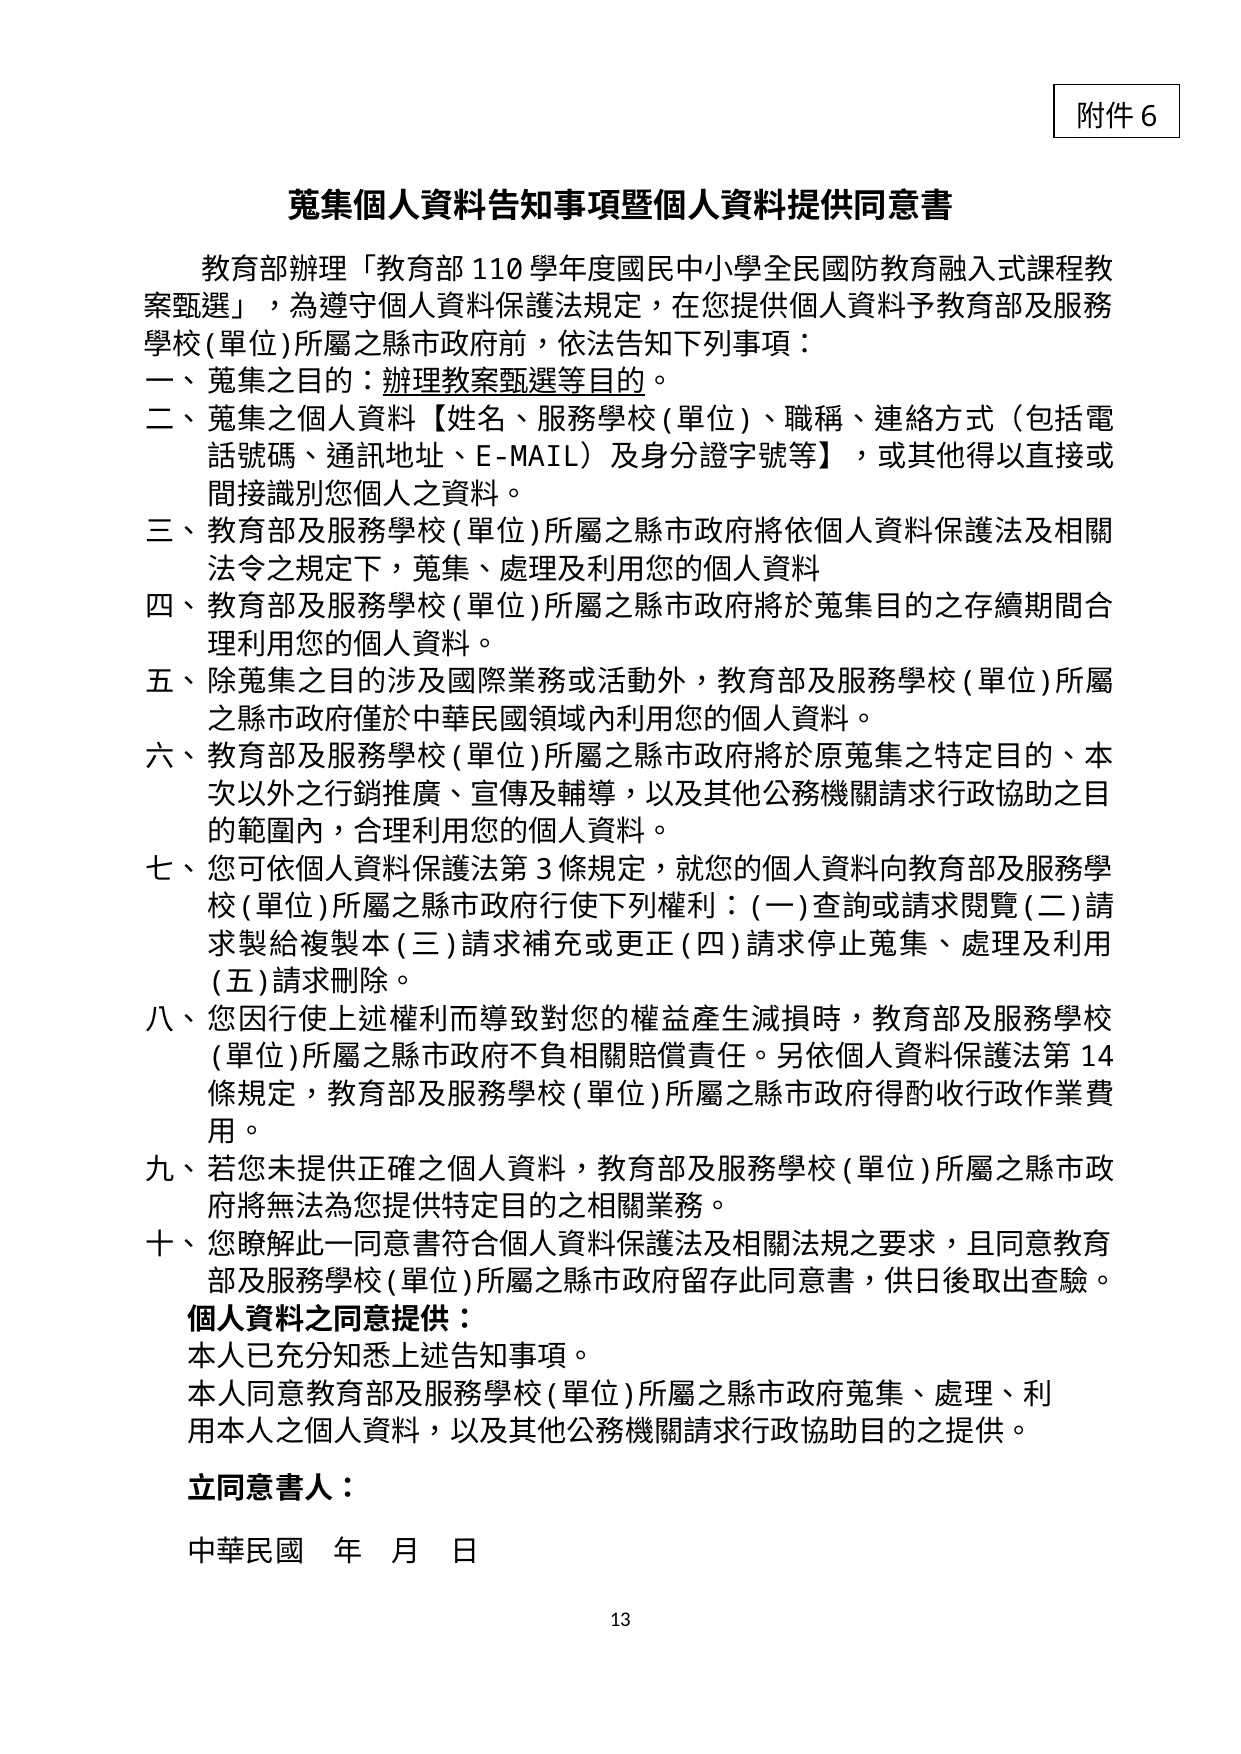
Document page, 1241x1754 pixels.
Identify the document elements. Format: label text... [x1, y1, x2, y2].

text 個人資料之同意提供： [187, 1299, 1053, 1337]
text 本人同意教育部及服務學校(單位)所屬之縣市政府蒐集、處理、利用本人之個人資料，以及其他公務機關請求行政協助目的之提供。 [187, 1374, 1053, 1449]
text 教育部辦理「教育部110學年度國民中小學全民國防教育融入式課程教案甄選」，為遵守個人資料保護法規定，在您提供個人資料予教育部及服務學校(單位)所屬之縣市政府前，依法告知下列事項： [143, 249, 1114, 362]
list 蒐集之個人資料【姓名、服務學校(單位)、職稱、連絡方式（包括電話號碼、通訊地址、E-MAIL）及身分證字號等】，或其他得以直接或間接識別您個人之資料。 [145, 399, 1114, 512]
list 您可依個人資料保護法第3條規定，就您的個人資料向教育部及服務學校(單位)所屬之縣市政府行使下列權利：(一)查詢或請求閱覽(二)請求製給複製本(三)請求補充或更正(四)請求停止蒐集、處理及利用(五)請求刪除。 [145, 849, 1114, 999]
text 中華民國 年 月 日 [187, 1529, 1053, 1569]
list 您因行使上述權利而導致對您的權益產生減損時，教育部及服務學校(單位)所屬之縣市政府不負相關賠償責任。另依個人資料保護法第14條規定，教育部及服務學校(單位)所屬之縣市政府得酌收行政作業費用。 [145, 999, 1114, 1149]
list 教育部及服務學校(單位)所屬之縣市政府將於原蒐集之特定目的、本次以外之行銷推廣、宣傳及輔導，以及其他公務機關請求行政協助之目的範圍內，合理利用您的個人資料。 [145, 737, 1114, 849]
list 教育部及服務學校(單位)所屬之縣市政府將於蒐集目的之存續期間合理利用您的個人資料。 [145, 587, 1114, 662]
list 蒐集之目的：辦理教案甄選等目的。 [145, 362, 1114, 399]
text 本人已充分知悉上述告知事項。 [187, 1337, 1053, 1374]
text 立同意書人： [187, 1474, 1053, 1505]
text 附件6 [1070, 93, 1164, 129]
list 若您未提供正確之個人資料，教育部及服務學校(單位)所屬之縣市政府將無法為您提供特定目的之相關業務。 [145, 1149, 1114, 1224]
list 除蒐集之目的涉及國際業務或活動外，教育部及服務學校(單位)所屬之縣市政府僅於中華民國領域內利用您的個人資料。 [145, 662, 1114, 737]
list 教育部及服務學校(單位)所屬之縣市政府將依個人資料保護法及相關法令之規定下，蒐集、處理及利用您的個人資料 [145, 512, 1114, 587]
list 您瞭解此一同意書符合個人資料保護法及相關法規之要求，且同意教育部及服務學校(單位)所屬之縣市政府留存此同意書，供日後取出查驗。 [145, 1224, 1114, 1299]
text [1055, 85, 1179, 137]
text 蒐集個人資料告知事項暨個人資料提供同意書 [187, 179, 1053, 227]
